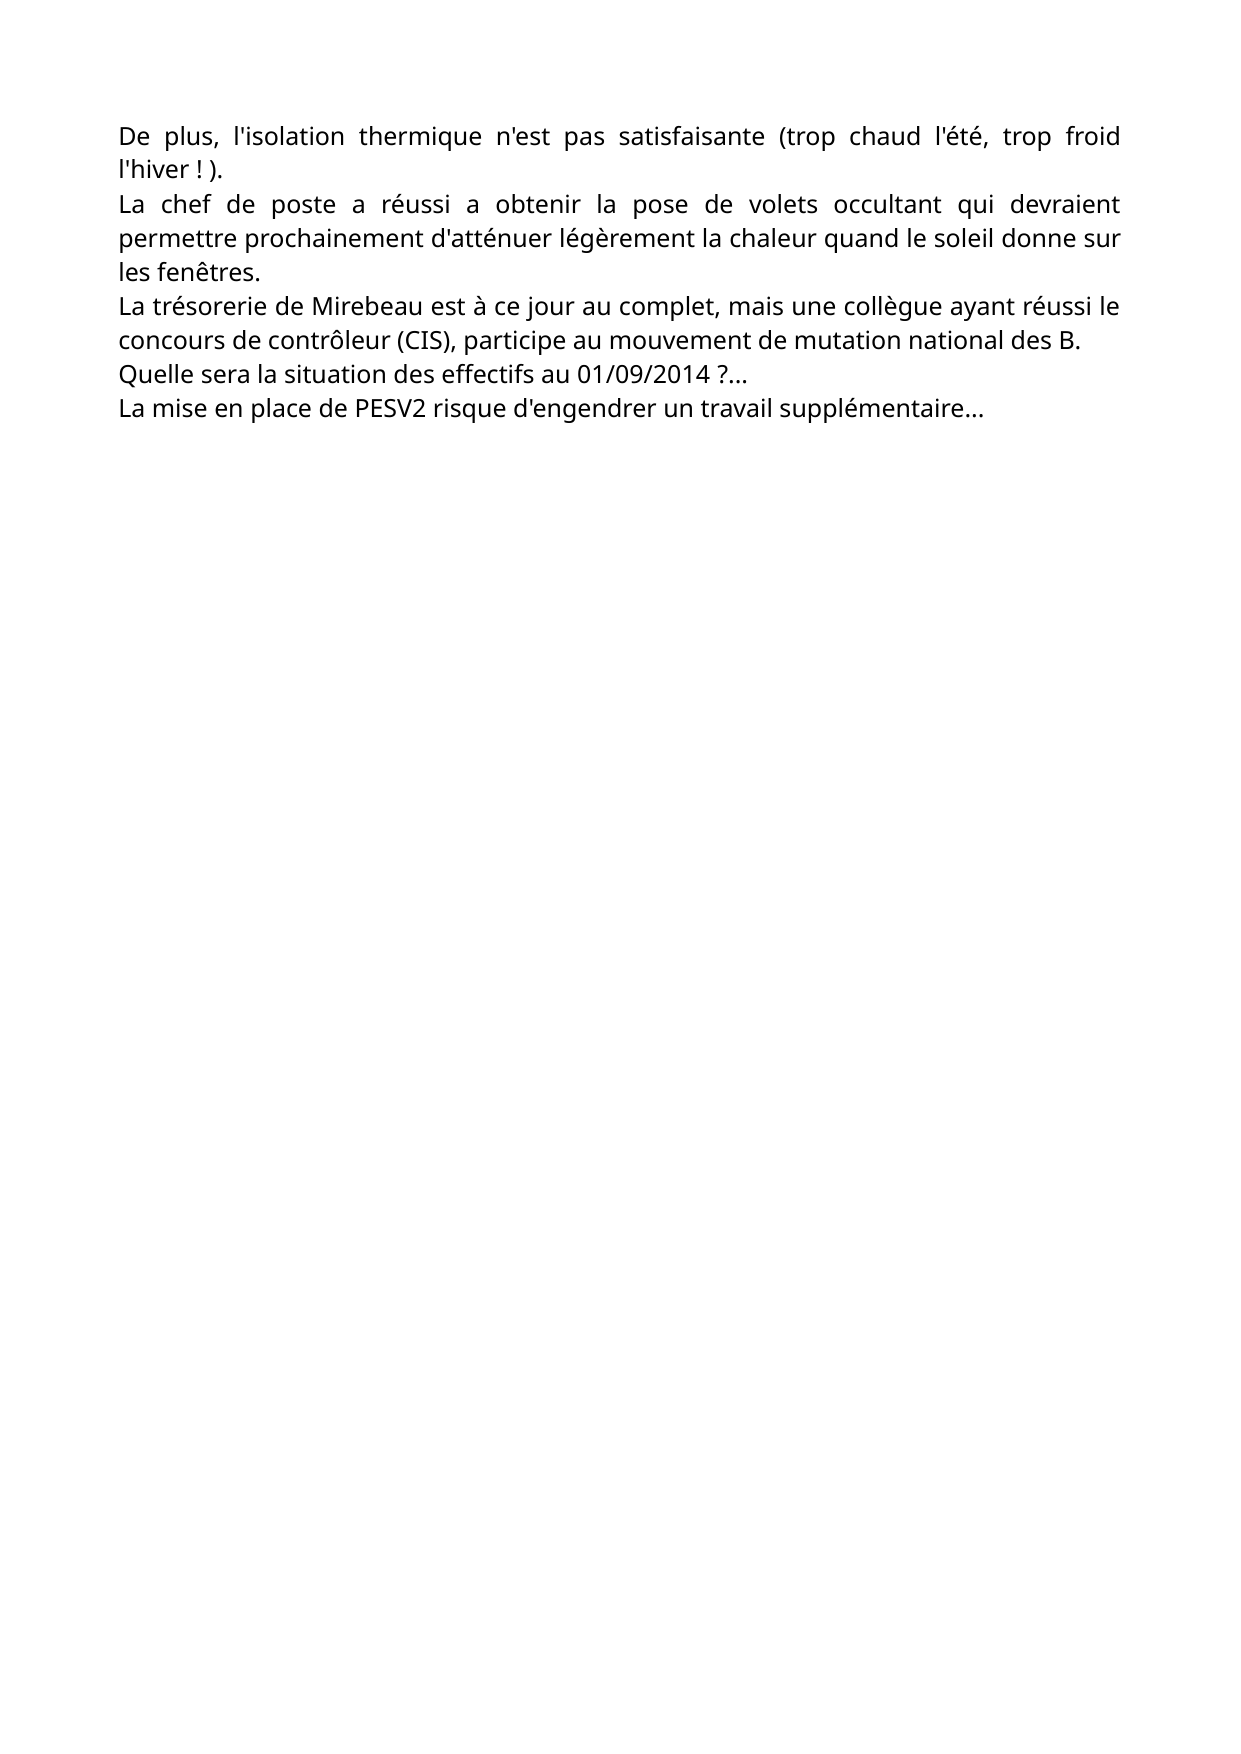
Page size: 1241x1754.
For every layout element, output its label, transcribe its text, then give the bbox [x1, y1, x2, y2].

text De plus, l'isolation thermique n'est pas satisfaisante (trop chaud l'été, trop froid l'hiver ! ). [118, 118, 1122, 186]
text Quelle sera la situation des effectifs au 01/09/2014 ?... [118, 357, 1122, 391]
text La mise en place de PESV2 risque d'engendrer un travail supplémentaire... [118, 391, 1122, 425]
text La trésorerie de Mirebeau est à ce jour au complet, mais une collègue ayant réussi le concours de contrôleur (CIS), participe au mouvement de mutation national des B. [118, 288, 1122, 357]
text La chef de poste a réussi a obtenir la pose de volets occultant qui devraient permettre prochainement d'atténuer légèrement la chaleur quand le soleil donne sur les fenêtres. [118, 186, 1122, 288]
